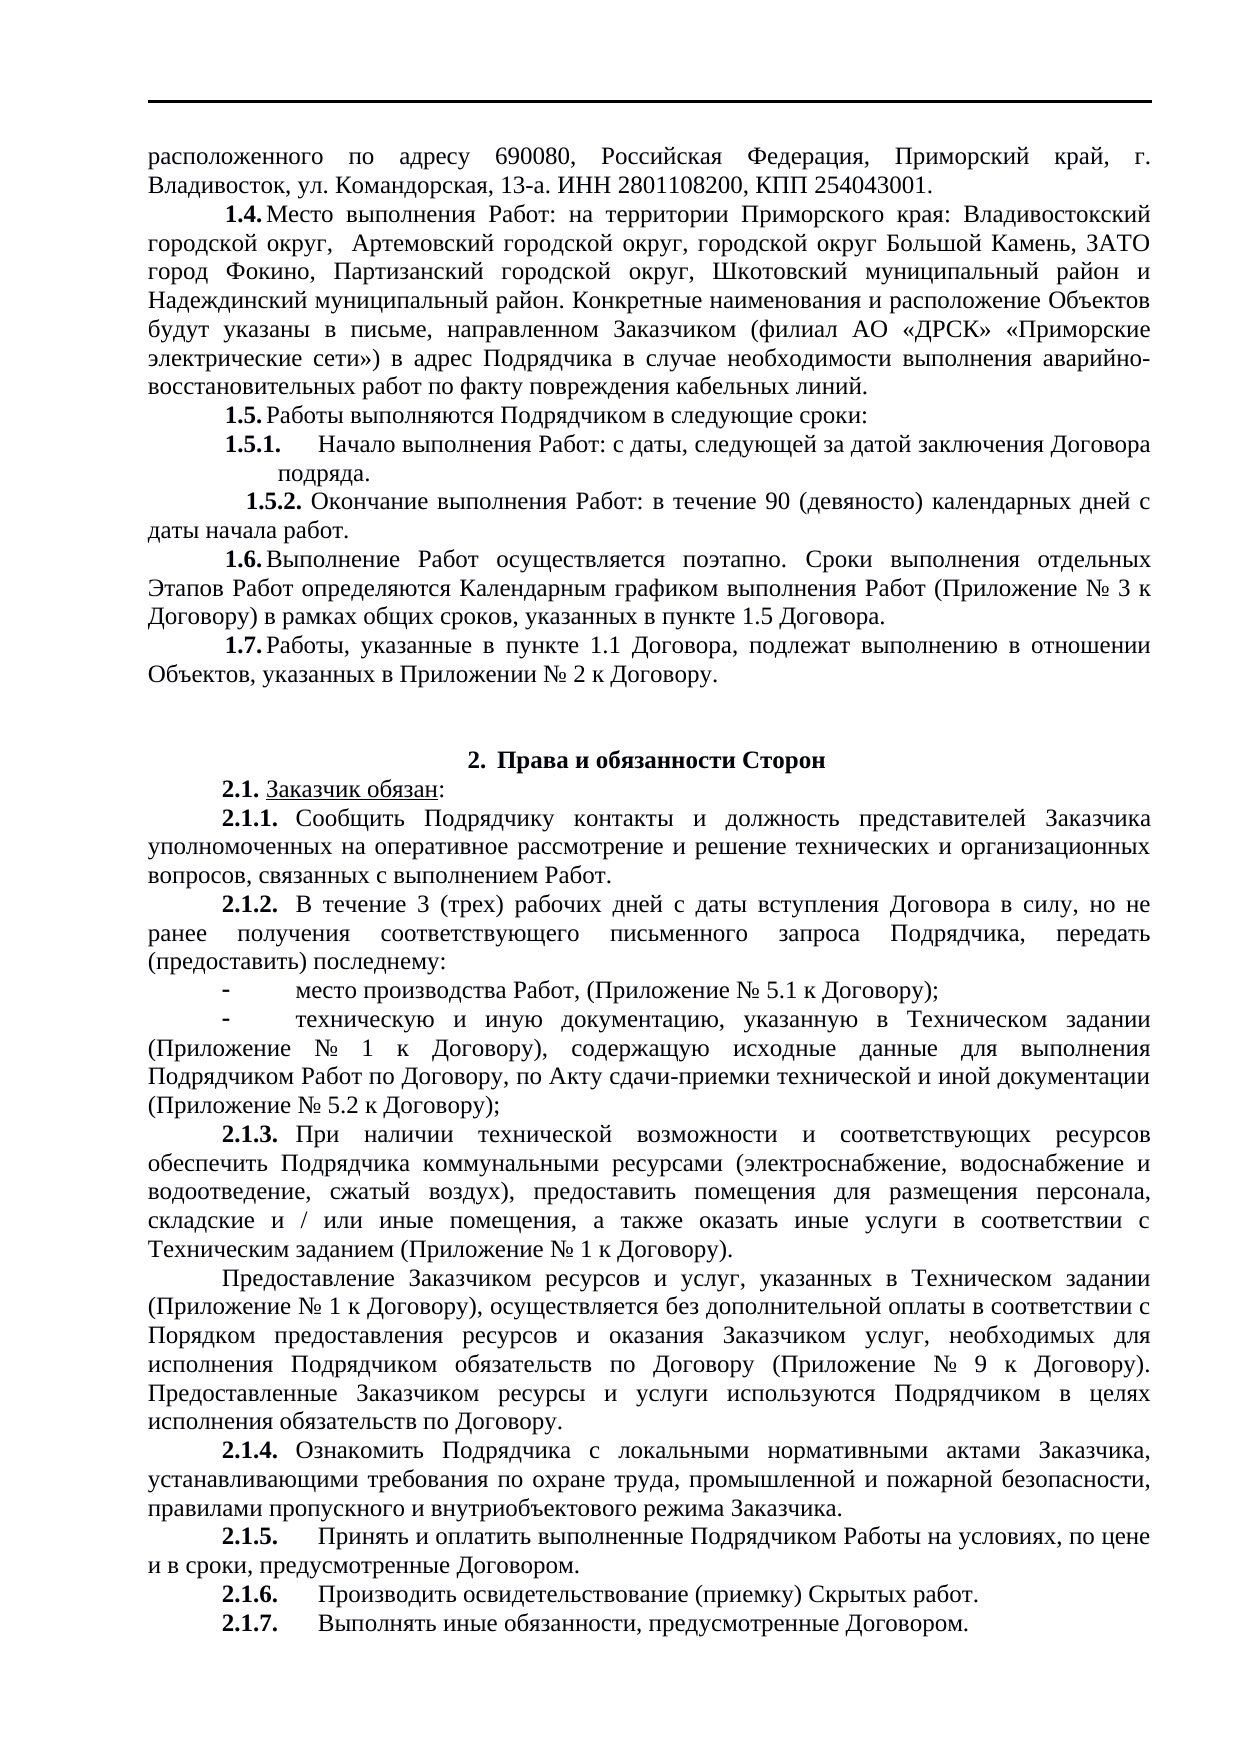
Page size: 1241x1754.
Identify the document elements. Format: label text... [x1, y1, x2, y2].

list Производить освидетельствование (приемку) Скрытых работ. [148, 1579, 1152, 1608]
list Место выполнения Работ: на территории Приморского края: Владивостокский городской округ, Артемовский городской округ, городской округ Большой Камень, ЗАТО город Фокино, Партизанский городской округ, Шкотовский муниципальный район и Надеждинский муниципальный район. Конкретные наименования и расположение Объектов будут указаны в письме, направленном Заказчиком (филиал АО «ДРСК» «Приморские электрические сети») в адрес Подрядчика в случае необходимости выполнения аварийно-восстановительных работ по факту повреждения кабельных линий. [148, 199, 1152, 400]
list Права и обязанности Сторон [148, 745, 1152, 774]
list Выполнение Работ осуществляется поэтапно. Cроки выполнения отдельных Этапов Работ определяются Календарным графиком выполнения Работ (Приложение № 3 к Договору) в рамках общих сроков, указанных в пункте 1.5 Договора. [148, 544, 1152, 630]
list Работы, указанные в пункте 1.1 Договора, подлежат выполнению в отношении Объектов, указанных в Приложении № 2 к Договору. [148, 630, 1152, 688]
list Принять и оплатить выполненные Подрядчиком Работы на условиях, по цене и в сроки, предусмотренные Договором. [148, 1521, 1152, 1579]
list Выполнять иные обязанности, предусмотренные Договором. [148, 1608, 1152, 1636]
list 1.5.2. Окончание выполнения Работ: в течение 90 (девяносто) календарных дней с даты начала работ. [148, 486, 1152, 544]
list расположенного по адресу 690080, Российская Федерация, Приморский край, г. Владивосток, ул. Командорская, 13-а. ИНН 2801108200, КПП 254043001. [148, 141, 1152, 199]
list Сообщить Подрядчику контакты и должность представителей Заказчика уполномоченных на оперативное рассмотрение и решение технических и организационных вопросов, связанных с выполнением Работ. [148, 803, 1152, 889]
list техническую и иную документацию, указанную в Техническом задании (Приложение № 1 к Договору), содержащую исходные данные для выполнения Подрядчиком Работ по Договору, по Акту сдачи-приемки технической и иной документации (Приложение № 5.2 к Договору); [148, 1004, 1152, 1119]
list место производства Работ, (Приложение № 5.1 к Договору); [148, 975, 1152, 1004]
list При наличии технической возможности и соответствующих ресурсов обеспечить Подрядчика коммунальными ресурсами (электроснабжение, водоснабжение и водоотведение, сжатый воздух), предоставить помещения для размещения персонала, складские и / или иные помещения, а также оказать иные услуги в соответствии с Техническим заданием (Приложение № 1 к Договору). [148, 1119, 1152, 1263]
list Ознакомить Подрядчика с локальными нормативными актами Заказчика, устанавливающими требования по охране труда, промышленной и пожарной безопасности, правилами пропускного и внутриобъектового режима Заказчика. [148, 1435, 1152, 1521]
list Начало выполнения Работ: с даты, следующей за датой заключения Договора подряда. [224, 429, 1152, 486]
list Заказчик обязан: [148, 774, 1152, 803]
text Предоставление Заказчиком ресурсов и услуг, указанных в Техническом задании (Приложение № 1 к Договору), осуществляется без дополнительной оплаты в соответствии с Порядком предоставления ресурсов и оказания Заказчиком услуг, необходимых для исполнения Подрядчиком обязательств по Договору (Приложение № 9 к Договору). Предоставленные Заказчиком ресурсы и услуги используются Подрядчиком в целях исполнения обязательств по Договору. [148, 1263, 1152, 1435]
list В течение 3 (трех) рабочих дней с даты вступления Договора в силу, но не ранее получения соответствующего письменного запроса Подрядчика, передать (предоставить) последнему: [148, 889, 1152, 975]
list Работы выполняются Подрядчиком в следующие сроки: [148, 400, 1152, 429]
